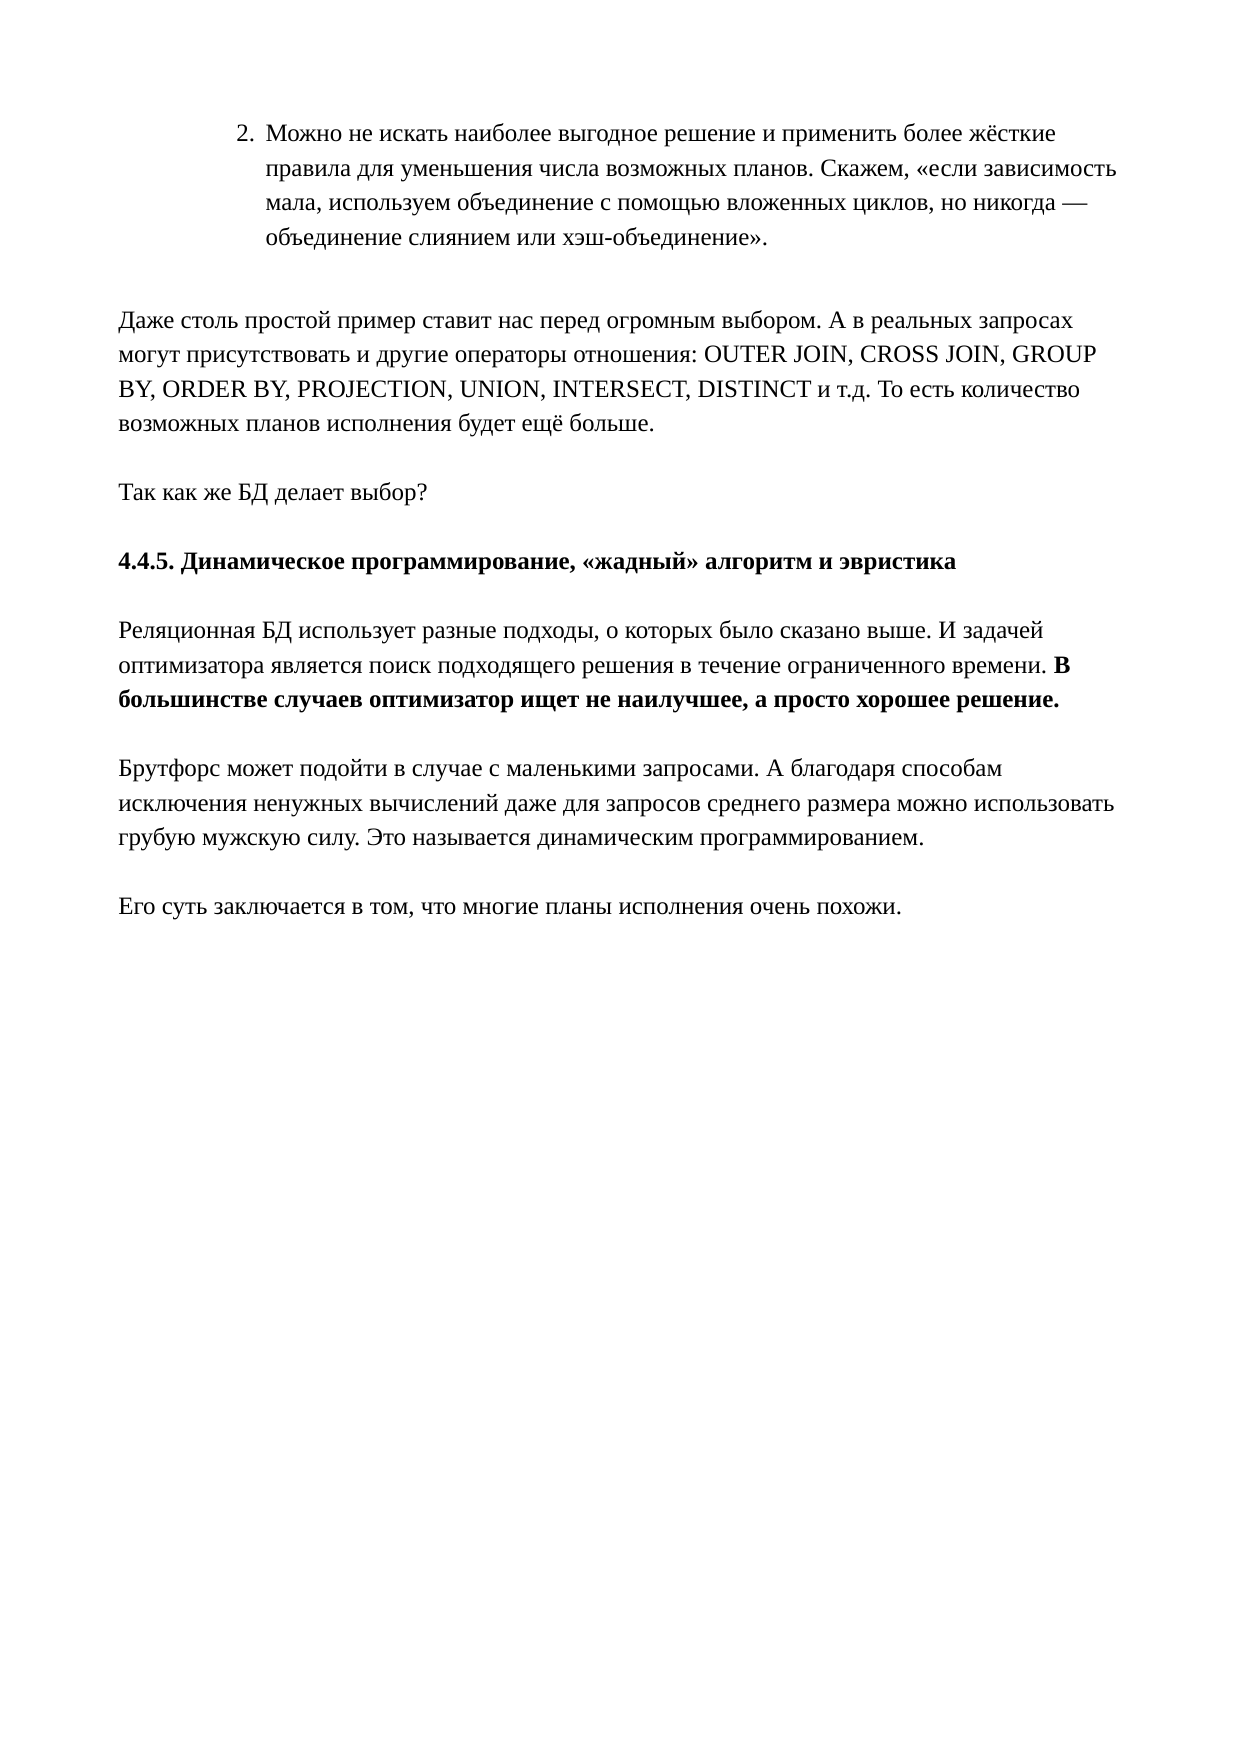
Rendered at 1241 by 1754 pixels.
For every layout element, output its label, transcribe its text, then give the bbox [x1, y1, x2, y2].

text Даже столь простой пример ставит нас перед огромным выбором. А в реальных запросах могут присутствовать и другие операторы отношения: OUTER JOIN, CROSS JOIN, GROUP BY, ORDER BY, PROJECTION, UNION, INTERSECT, DISTINCT и т.д. То есть количество возможных планов исполнения будет ещё больше. Так как же БД делает выбор? 4.4.5. Динамическое программирование, «жадный» алгоритм и эвристика Реляционная БД использует разные подходы, о которых было сказано выше. И задачей оптимизатора является поиск подходящего решения в течение ограниченного времени. В большинстве случаев оптимизатор ищет не наилучшее, а просто хорошее решение. Брутфорс может подойти в случае с маленькими запросами. А благодаря способам исключения ненужных вычислений даже для запросов среднего размера можно использовать грубую мужскую силу. Это называется динамическим программированием. Его суть заключается в том, что многие планы исполнения очень похожи. [118, 271, 1122, 954]
list Можно не искать наиболее выгодное решение и применить более жёсткие правила для уменьшения числа возможных планов. Скажем, «если зависимость мала, используем объединение с помощью вложенных циклов, но никогда — объединение слиянием или хэш-объединение». [236, 118, 1122, 250]
